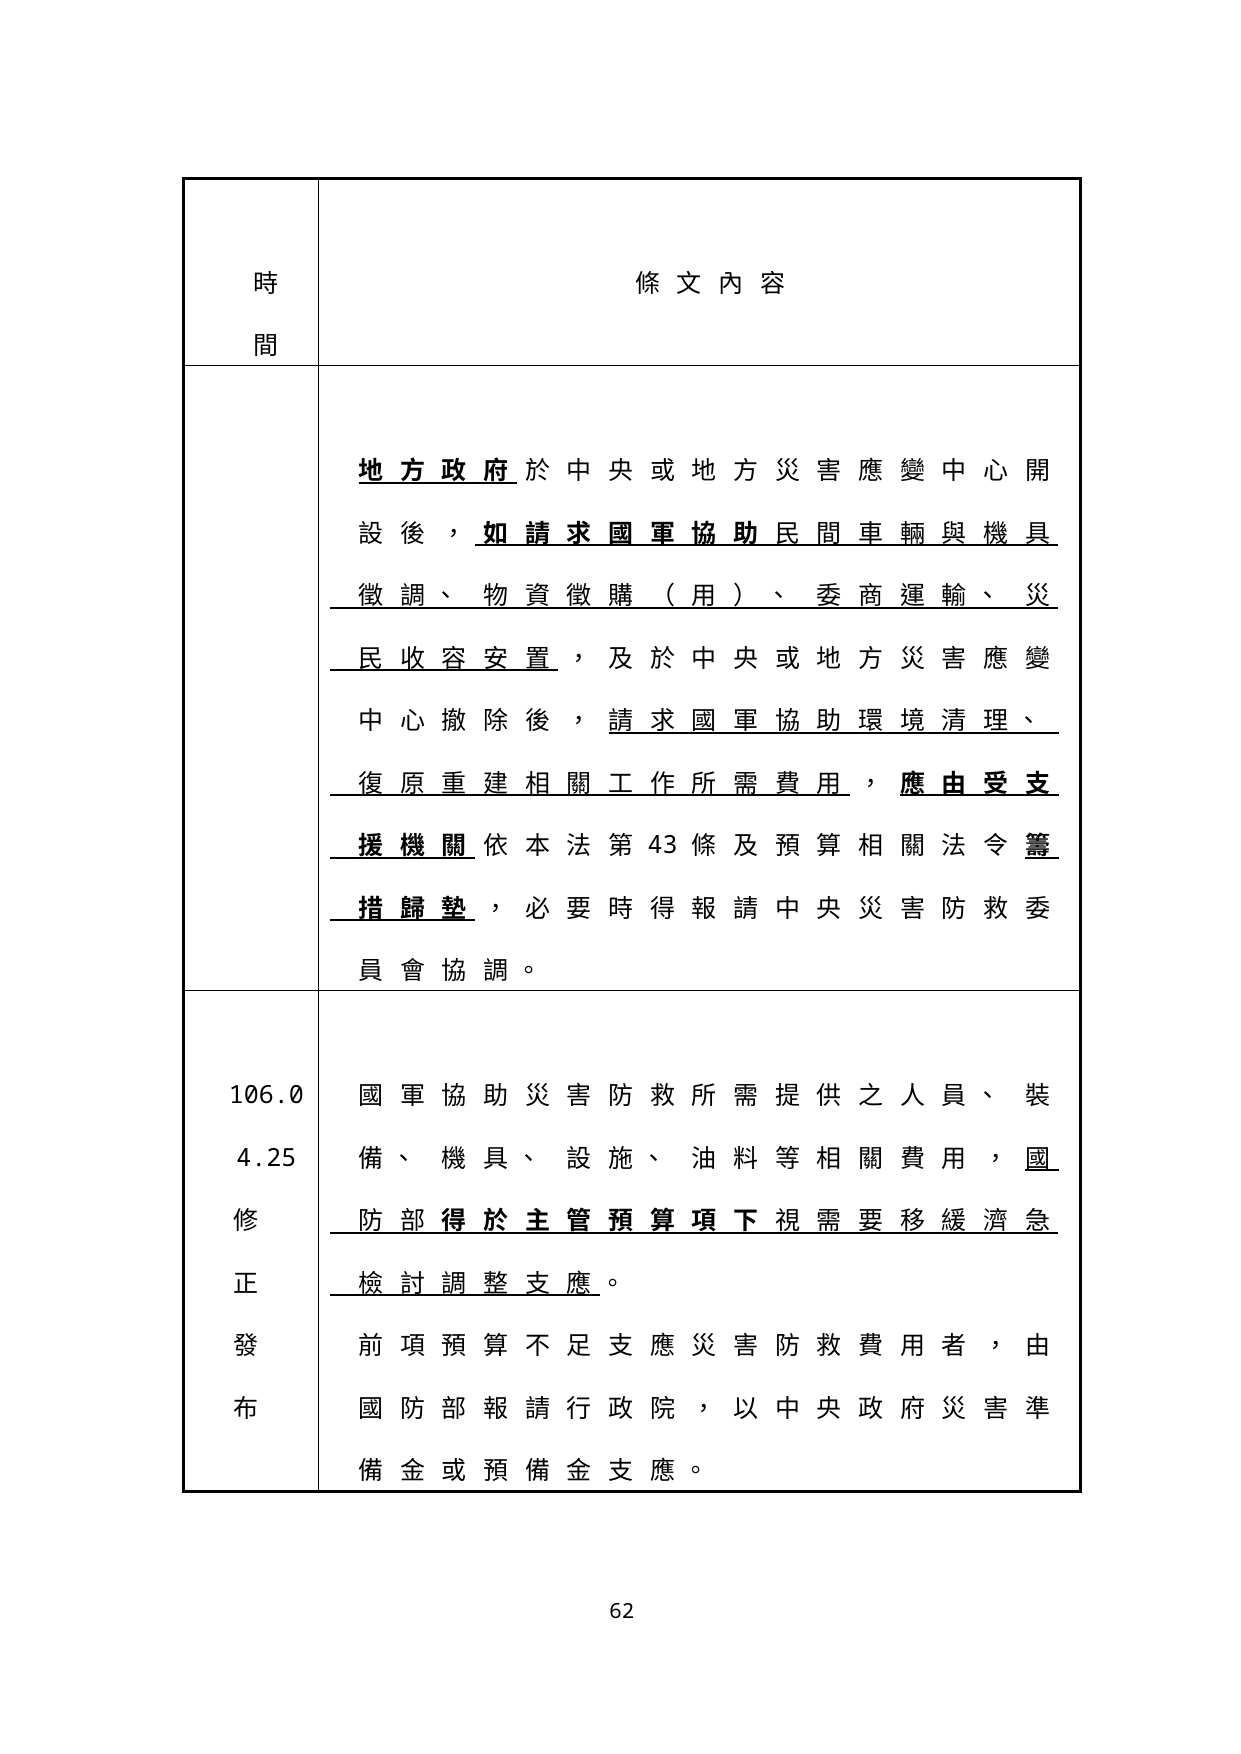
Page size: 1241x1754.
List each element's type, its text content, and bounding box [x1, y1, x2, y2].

table_header 條文內容 [319, 180, 1079, 365]
table_cell 地方政府於中央或地方災害應變中心開設後，如請求國軍協助民間車輛與機具徵調、物資徵購（用）、委商運輸、災民收容安置，及於中央或地方災害應變中心撤除後，請求國軍協助環境清理、復原重建相關工作所需費用，應由受支援機關依本法第43條及預算相關法令籌措歸墊，必要時得報請中央災害防救委員會協調。 [319, 366, 1079, 990]
table_cell [185, 366, 318, 990]
table_cell 國軍協助災害防救所需提供之人員、裝備、機具、設施、油料等相關費用，國防部得於主管預算項下視需要移緩濟急檢討調整支應。 前項預算不足支應災害防救費用者，由國防部報請行政院，以中央政府災害準備金或預備金支應。 [319, 991, 1079, 1490]
table_cell 106.04.25 修正發布 [185, 991, 318, 1490]
table_header 時間 [185, 180, 318, 365]
